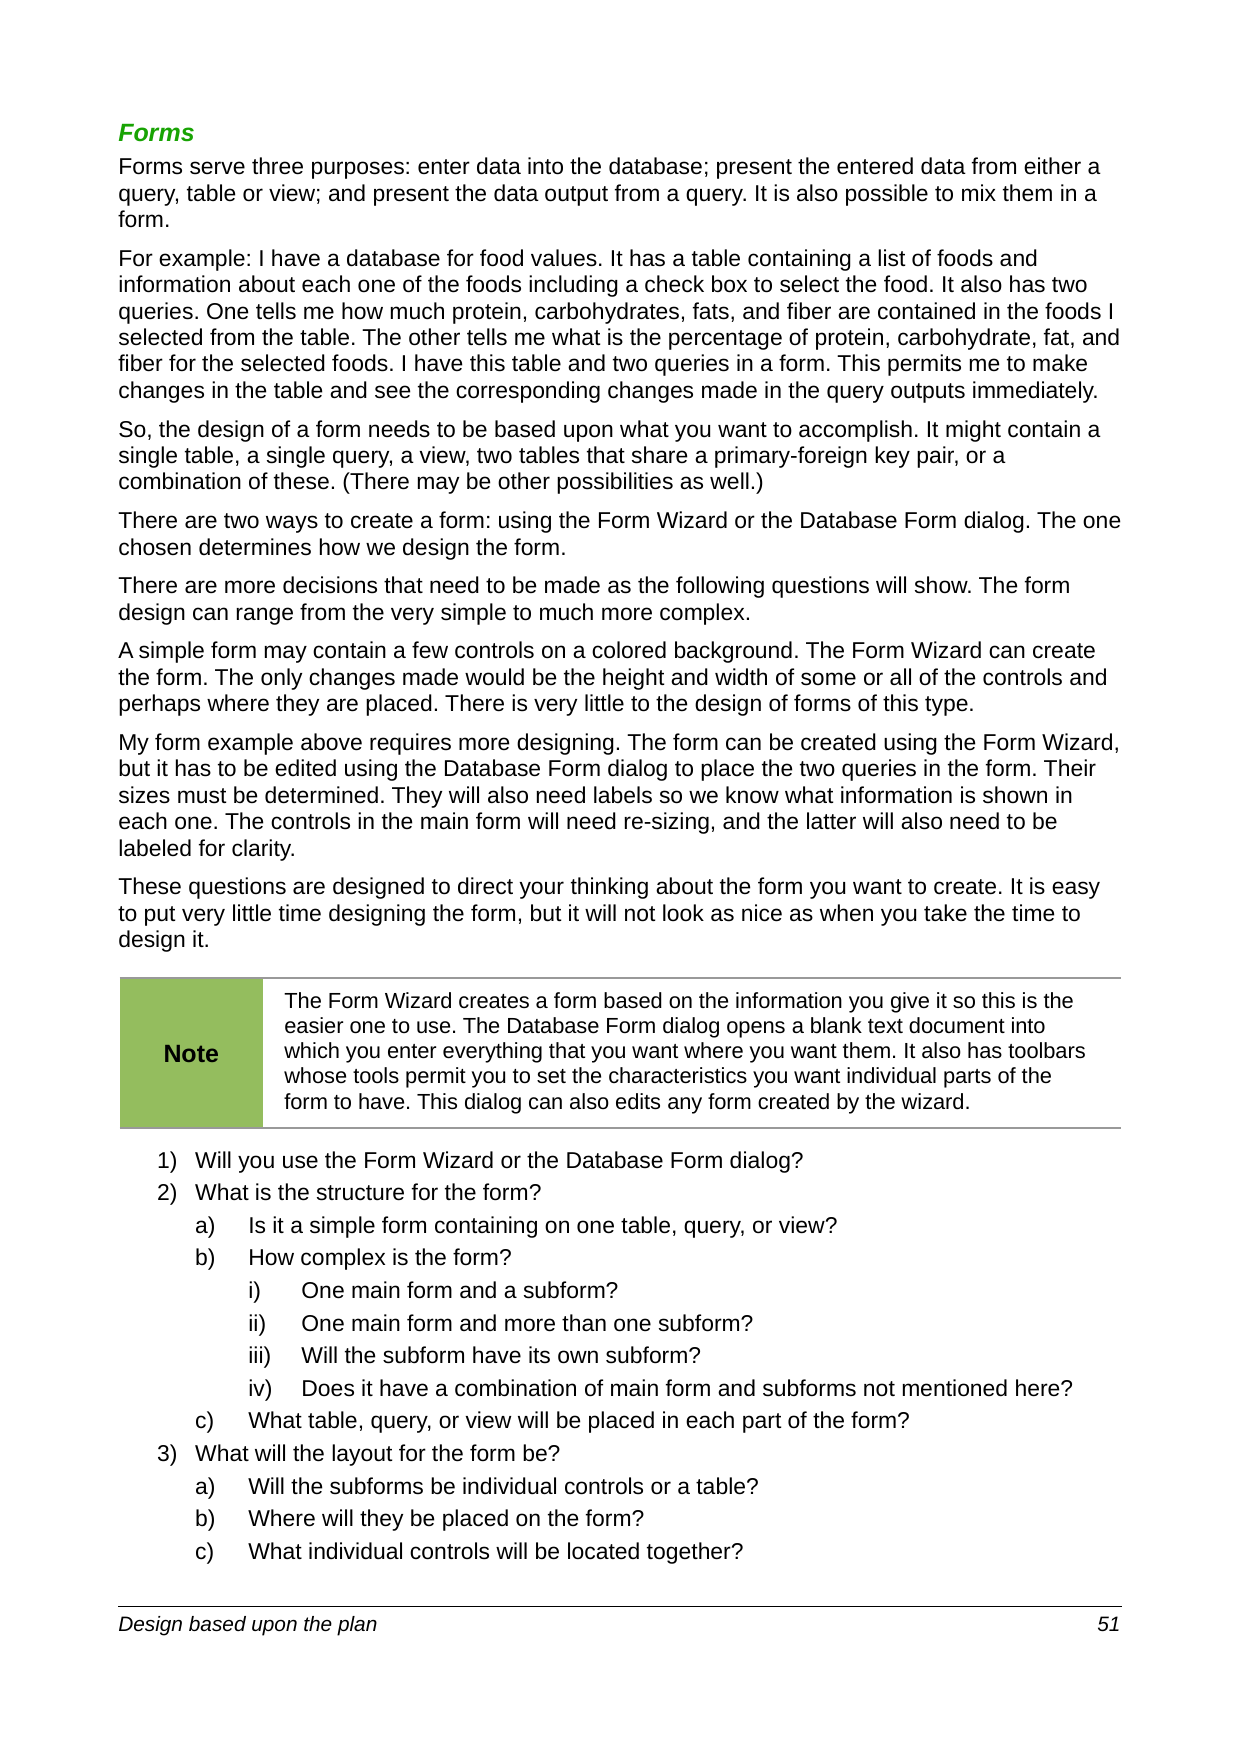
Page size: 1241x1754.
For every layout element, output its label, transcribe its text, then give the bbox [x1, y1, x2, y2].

table_header Note [120, 979, 263, 1127]
subtitle Forms [118, 118, 1122, 147]
text A simple form may contain a few controls on a colored background. The Form Wizard can create the form. The only changes made would be the height and width of some or all of the controls and perhaps where they are placed. There is very little to the design of forms of this type. [118, 637, 1122, 717]
list Will you use the Form Wizard or the Database Form dialog? [177, 1147, 1122, 1173]
list What is the structure for the form? [177, 1179, 1122, 1206]
table_header The Form Wizard creates a form based on the information you give it so this is the easier one to use. The Database Form dialog opens a blank text document into which you enter everything that you want where you want them. It also has toolbars whose tools permit you to set the characteristics you want individual parts of the form to have. This dialog can also edits any form created by the wizard. [263, 979, 1121, 1127]
text My form example above requires more designing. The form can be created using the Form Wizard, but it has to be edited using the Database Form dialog to place the two queries in the form. Their sizes must be determined. They will also need labels so we know what information is shown in each one. The controls in the main form will need re-sizing, and the latter will also need to be labeled for clarity. [118, 729, 1122, 861]
list Does it have a combination of main form and subforms not mentioned here? [248, 1375, 1122, 1401]
list What individual controls will be located together? [195, 1538, 1122, 1564]
list What will the layout for the form be? [177, 1440, 1122, 1466]
text For example: I have a database for food values. It has a table containing a list of foods and information about each one of the foods including a check box to select the food. It also has two queries. One tells me how much protein, carbohydrates, fats, and fiber are contained in the foods I selected from the table. The other tells me what is the percentage of protein, carbohydrate, fat, and fiber for the selected foods. I have this table and two queries in a form. This permits me to make changes in the table and see the corresponding changes made in the query outputs immediately. [118, 245, 1122, 403]
text So, the design of a form needs to be based upon what you want to accomplish. It might contain a single table, a single query, a view, two tables that share a primary-foreign key pair, or a combination of these. (There may be other possibilities as well.) [118, 416, 1122, 494]
text Forms serve three purposes: enter data into the database; present the entered data from either a query, table or view; and present the data output from a query. It is also possible to mix them in a form. [118, 153, 1122, 232]
list Is it a simple form containing on one table, query, or view? [195, 1212, 1122, 1238]
list One main form and more than one subform? [248, 1309, 1122, 1336]
list What table, query, or view will be placed in each part of the form? [195, 1407, 1122, 1434]
list How complex is the form? [195, 1244, 1122, 1271]
list One main form and a subform? [248, 1277, 1122, 1303]
text These questions are designed to direct your thinking about the form you want to create. It is easy to put very little time designing the form, but it will not look as nice as when you take the time to design it. [118, 873, 1122, 952]
text There are more decisions that need to be made as the following questions will show. The form design can range from the very simple to much more complex. [118, 572, 1122, 625]
list Will the subforms be individual controls or a table? [195, 1473, 1122, 1499]
text There are two ways to create a form: using the Form Wizard or the Database Form dialog. The one chosen determines how we design the form. [118, 507, 1122, 560]
list Will the subform have its own subform? [248, 1342, 1122, 1368]
list Where will they be placed on the form? [195, 1505, 1122, 1532]
